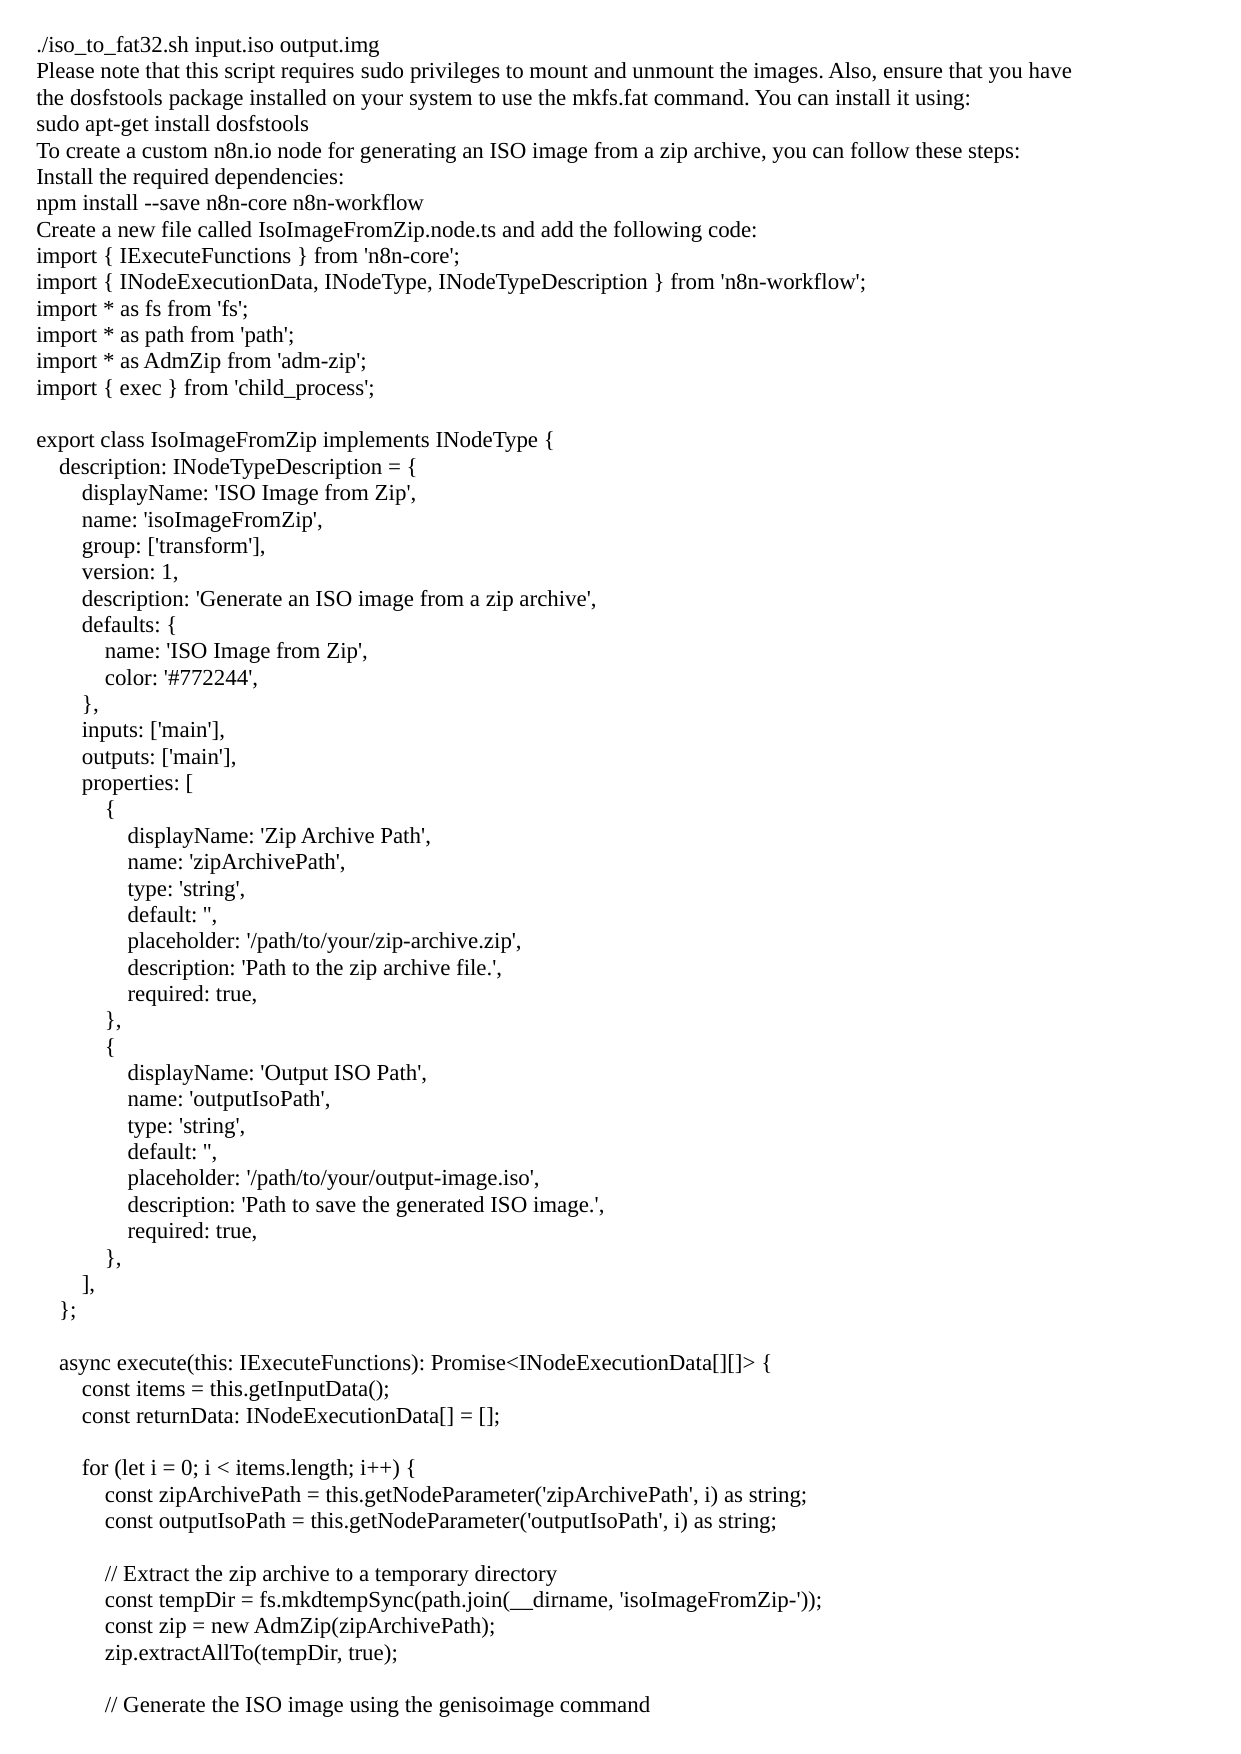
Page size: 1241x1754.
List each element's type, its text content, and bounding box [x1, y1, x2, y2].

text }, [36, 690, 1211, 716]
text npm install --save n8n-core n8n-workflow [36, 189, 1211, 216]
text type: 'string', [36, 874, 1211, 901]
text Create a new file called IsoImageFromZip.node.ts and add the following code: [36, 216, 1211, 242]
text { [36, 1033, 1211, 1059]
text properties: [ [36, 769, 1211, 796]
text displayName: 'ISO Image from Zip', [36, 479, 1211, 506]
text import { INodeExecutionData, INodeType, INodeTypeDescription } from 'n8n-workflow'; [36, 268, 1211, 295]
text import { exec } from 'child_process'; [36, 374, 1211, 400]
text placeholder: '/path/to/your/output-image.iso', [36, 1164, 1211, 1191]
text version: 1, [36, 558, 1211, 585]
text description: 'Generate an ISO image from a zip archive', [36, 585, 1211, 611]
text const items = this.getInputData(); [36, 1375, 1211, 1402]
text import * as AdmZip from 'adm-zip'; [36, 347, 1211, 374]
text type: 'string', [36, 1112, 1211, 1138]
text import * as fs from 'fs'; [36, 295, 1211, 321]
text const zipArchivePath = this.getNodeParameter('zipArchivePath', i) as string; [36, 1481, 1211, 1507]
text Install the required dependencies: [36, 163, 1211, 189]
text async execute(this: IExecuteFunctions): Promise<INodeExecutionData[][]> { [36, 1349, 1211, 1375]
text displayName: 'Zip Archive Path', [36, 822, 1211, 848]
text defaults: { [36, 611, 1211, 637]
text for (let i = 0; i < items.length; i++) { [36, 1454, 1211, 1481]
text zip.extractAllTo(tempDir, true); [36, 1639, 1211, 1665]
text name: 'ISO Image from Zip', [36, 637, 1211, 664]
text const zip = new AdmZip(zipArchivePath); [36, 1612, 1211, 1639]
text Please note that this script requires sudo privileges to mount and unmount the images. Also, ensure that you have the dosfstools package installed on your system to use the mkfs.fat command. You can install it using: [36, 58, 1211, 110]
text name: 'outputIsoPath', [36, 1085, 1211, 1112]
text }, [36, 1243, 1211, 1270]
text const tempDir = fs.mkdtempSync(path.join(__dirname, 'isoImageFromZip-')); [36, 1586, 1211, 1612]
text import { IExecuteFunctions } from 'n8n-core'; [36, 242, 1211, 268]
text { [36, 796, 1211, 822]
text required: true, [36, 980, 1211, 1006]
text const returnData: INodeExecutionData[] = []; [36, 1402, 1211, 1428]
text }; [36, 1296, 1211, 1323]
text description: 'Path to save the generated ISO image.', [36, 1191, 1211, 1217]
text ], [36, 1270, 1211, 1296]
text name: 'isoImageFromZip', [36, 506, 1211, 532]
text import * as path from 'path'; [36, 321, 1211, 347]
text name: 'zipArchivePath', [36, 848, 1211, 874]
text outputs: ['main'], [36, 743, 1211, 769]
text default: '', [36, 901, 1211, 927]
text // Extract the zip archive to a temporary directory [36, 1560, 1211, 1586]
text sudo apt-get install dosfstools [36, 110, 1211, 137]
text required: true, [36, 1217, 1211, 1243]
text description: INodeTypeDescription = { [36, 453, 1211, 479]
text inputs: ['main'], [36, 716, 1211, 743]
text color: '#772244', [36, 664, 1211, 690]
text }, [36, 1006, 1211, 1033]
text export class IsoImageFromZip implements INodeType { [36, 427, 1211, 453]
text placeholder: '/path/to/your/zip-archive.zip', [36, 927, 1211, 954]
text group: ['transform'], [36, 532, 1211, 558]
text default: '', [36, 1138, 1211, 1164]
text To create a custom n8n.io node for generating an ISO image from a zip archive, you can follow these steps: [36, 137, 1211, 163]
text ./iso_to_fat32.sh input.iso output.img [36, 31, 1211, 58]
text // Generate the ISO image using the genisoimage command [36, 1692, 1211, 1718]
text description: 'Path to the zip archive file.', [36, 954, 1211, 980]
text displayName: 'Output ISO Path', [36, 1059, 1211, 1085]
text const outputIsoPath = this.getNodeParameter('outputIsoPath', i) as string; [36, 1507, 1211, 1533]
